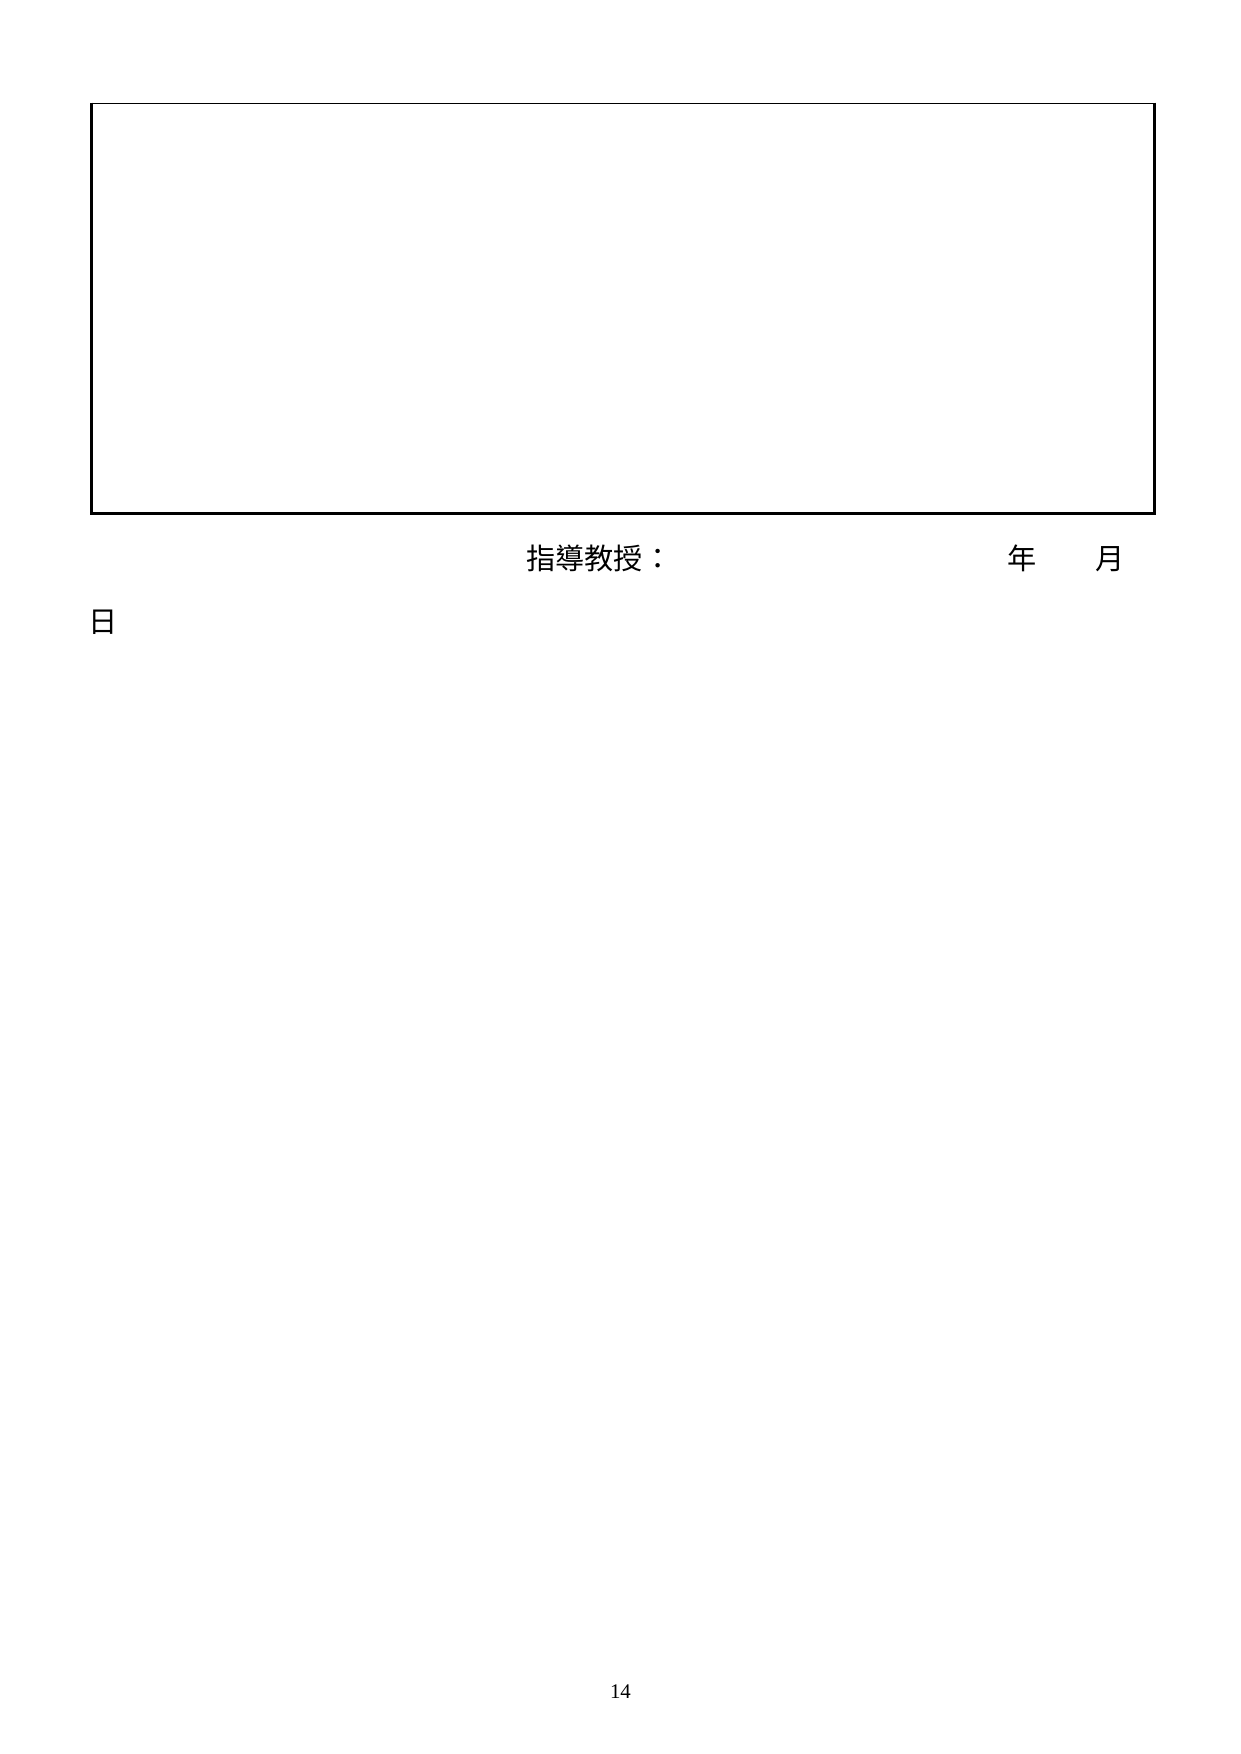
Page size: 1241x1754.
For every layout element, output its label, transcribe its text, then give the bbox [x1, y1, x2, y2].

text 指導教授： 年 月 日 [89, 515, 1152, 640]
table_cell [93, 104, 1153, 512]
